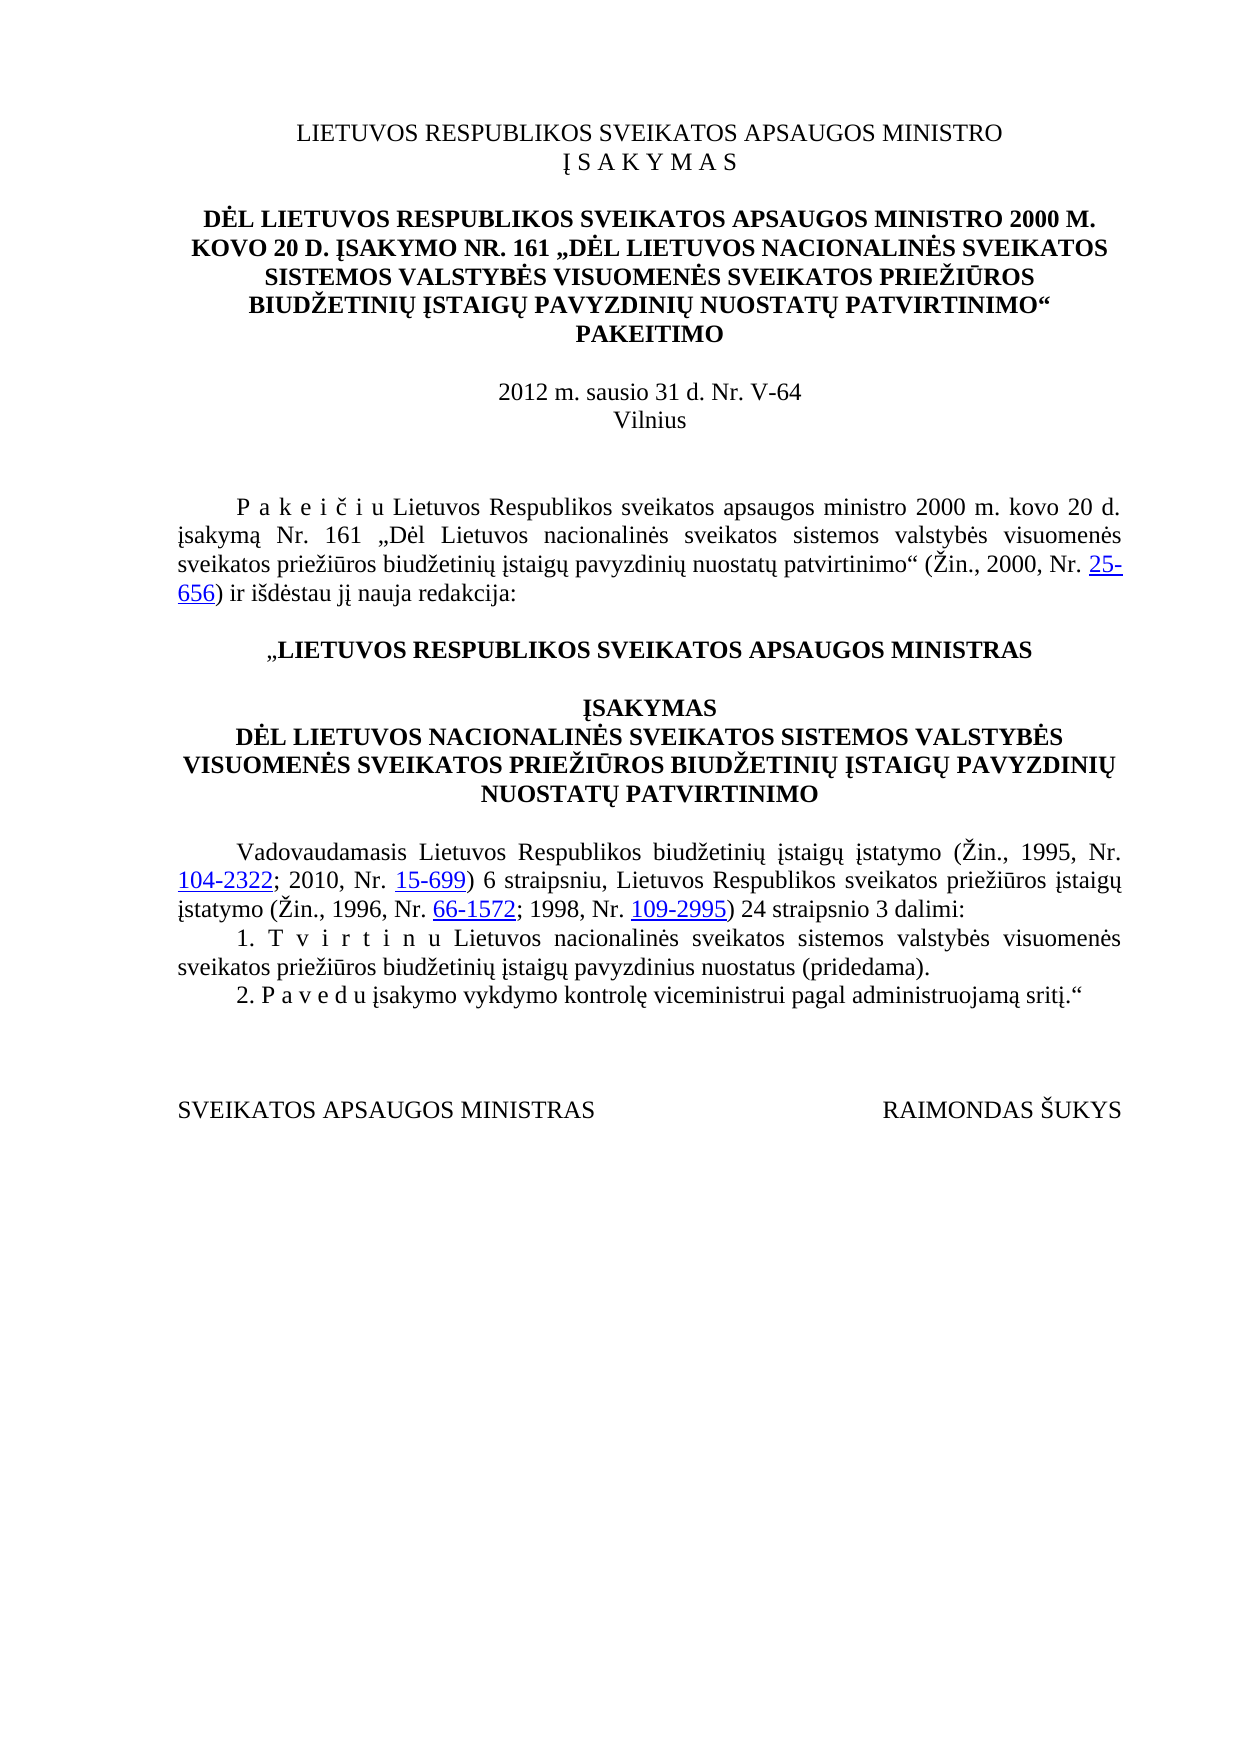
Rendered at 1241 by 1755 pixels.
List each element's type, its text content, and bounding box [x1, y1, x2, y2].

text ĮSAKYMAS [177, 693, 1122, 722]
text 2012 m. sausio 31 d. Nr. V-64 [177, 377, 1122, 406]
text „LIETUVOS RESPUBLIKOS SVEIKATOS APSAUGOS MINISTRAS [177, 636, 1122, 664]
text LIETUVOS RESPUBLIKOS SVEIKATOS APSAUGOS MINISTRO [177, 118, 1122, 147]
text DĖL LIETUVOS RESPUBLIKOS SVEIKATOS APSAUGOS MINISTRO 2000 M. KOVO 20 D. ĮSAKYMO Nr. 161 „DĖL LIETUVOS NACIONALINĖS SVEIKATOS SISTEMOS VALSTYBĖS VISUOMENĖS SVEIKATOS PRIEŽIŪROS BIUDŽETINIŲ ĮSTAIGŲ PAVYZDINIŲ NUOSTATŲ PATVIRTINIMO“ PAKEITIMO [177, 204, 1122, 348]
text 2. P a v e d u įsakymo vykdymo kontrolę viceministrui pagal administruojamą sritį.“ [177, 981, 1122, 1009]
text Į S A K Y M A S [177, 147, 1122, 176]
text DĖL LIETUVOS NACIONALINĖS SVEIKATOS SISTEMOS VALSTYBĖS VISUOMENĖS SVEIKATOS PRIEŽIŪROS BIUDŽETINIŲ ĮSTAIGŲ PAVYZDINIŲ NUOSTATŲ PATVIRTINIMO [177, 722, 1122, 808]
text P a k e i č i u Lietuvos Respublikos sveikatos apsaugos ministro 2000 m. kovo 20 d. įsakymą Nr. 161 „Dėl Lietuvos nacionalinės sveikatos sistemos valstybės visuomenės sveikatos priežiūros biudžetinių įstaigų pavyzdinių nuostatų patvirtinimo“ (Žin., 2000, Nr. 25-656) ir išdėstau jį nauja redakcija: [177, 492, 1122, 607]
text 1. T v i r t i n u Lietuvos nacionalinės sveikatos sistemos valstybės visuomenės sveikatos priežiūros biudžetinių įstaigų pavyzdinius nuostatus (pridedama). [177, 923, 1122, 981]
text SVEIKATOS APSAUGOS MINISTRAS RAIMONDAS ŠUKYS [177, 1096, 1122, 1124]
text Vadovaudamasis Lietuvos Respublikos biudžetinių įstaigų įstatymo (Žin., 1995, Nr. 104-2322; 2010, Nr. 15-699) 6 straipsniu, Lietuvos Respublikos sveikatos priežiūros įstaigų įstatymo (Žin., 1996, Nr. 66-1572; 1998, Nr. 109-2995) 24 straipsnio 3 dalimi: [177, 837, 1122, 923]
text Vilnius [177, 406, 1122, 434]
